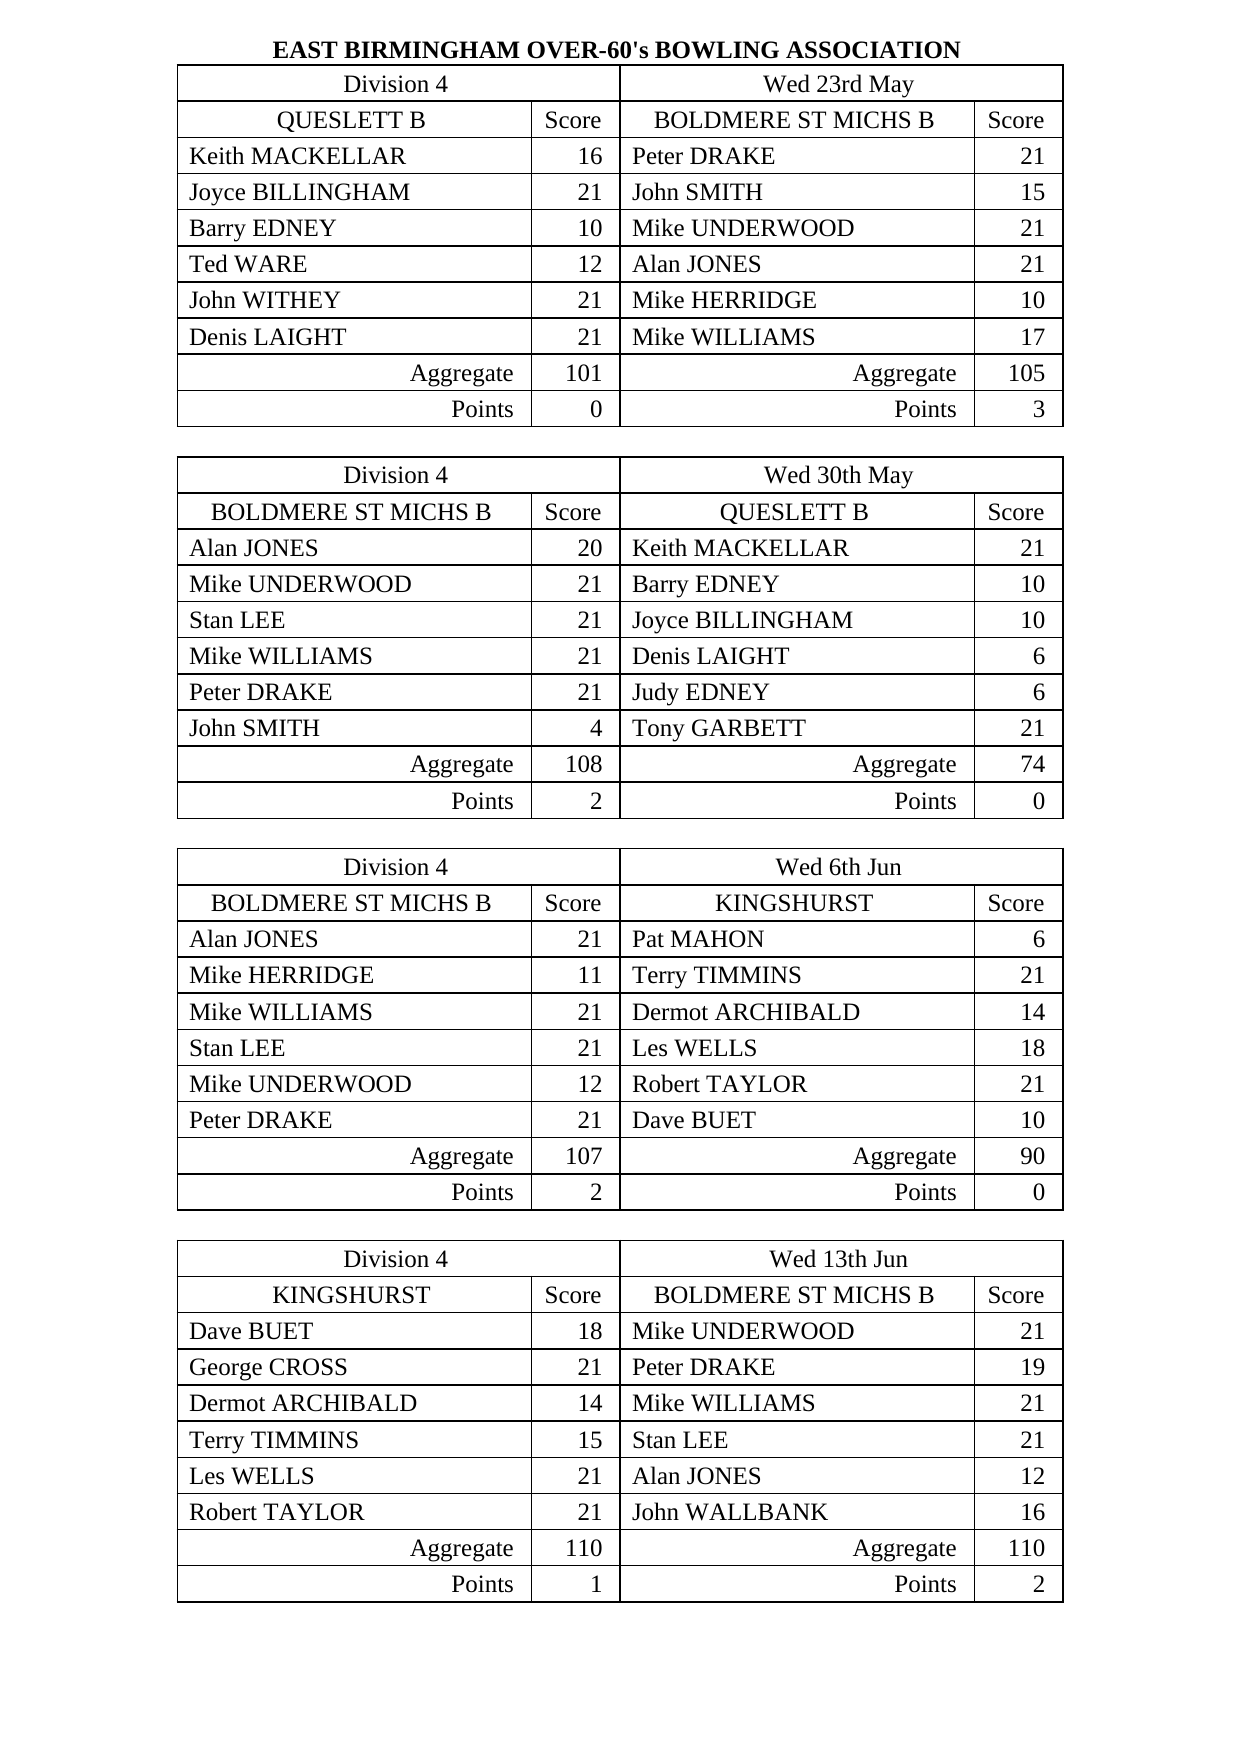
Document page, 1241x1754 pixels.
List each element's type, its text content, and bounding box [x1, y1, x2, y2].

table_cell Stan LEE [621, 1422, 974, 1456]
table_cell Aggregate [621, 355, 974, 389]
table_cell 12 [532, 247, 619, 281]
table_cell BOLDMERE ST MICHS B [178, 886, 531, 920]
table_cell 20 [532, 530, 619, 564]
table_cell Aggregate [178, 1138, 531, 1173]
table_cell Les WELLS [178, 1458, 531, 1492]
table_cell Mike UNDERWOOD [621, 1313, 974, 1348]
table_cell 110 [532, 1530, 619, 1565]
table_cell Score [975, 494, 1062, 528]
table_cell Alan JONES [621, 247, 974, 281]
table_cell 101 [532, 355, 619, 389]
table_cell 2 [975, 1566, 1062, 1601]
table_cell 21 [532, 1350, 619, 1384]
table_cell 16 [532, 138, 619, 173]
table_cell Denis LAIGHT [178, 319, 531, 353]
table_cell Mike UNDERWOOD [621, 210, 974, 245]
table_header Wed 13th Jun [621, 1241, 1062, 1276]
table_cell 10 [975, 283, 1062, 317]
table_cell 10 [975, 602, 1062, 637]
table_cell 0 [975, 1175, 1062, 1209]
table_cell Mike HERRIDGE [621, 283, 974, 317]
table_cell 21 [975, 1066, 1062, 1101]
table_cell 15 [975, 174, 1062, 209]
table_cell BOLDMERE ST MICHS B [178, 494, 531, 528]
table_cell Dermot ARCHIBALD [178, 1386, 531, 1420]
table_cell Mike WILLIAMS [621, 319, 974, 353]
table_cell John SMITH [178, 711, 531, 745]
table_cell Score [532, 1277, 619, 1312]
table_cell 90 [975, 1138, 1062, 1173]
table_cell 4 [532, 711, 619, 745]
table_cell Score [532, 494, 619, 528]
table_cell Mike HERRIDGE [178, 958, 531, 992]
table_cell Stan LEE [178, 1030, 531, 1064]
table_cell 105 [975, 355, 1062, 389]
table_cell 21 [532, 675, 619, 709]
table_cell Pat MAHON [621, 922, 974, 956]
table_cell 21 [975, 530, 1062, 564]
table_cell 10 [532, 210, 619, 245]
table_cell 21 [975, 958, 1062, 992]
table_cell 1 [532, 1566, 619, 1601]
table_cell 18 [532, 1313, 619, 1348]
table_cell 21 [532, 319, 619, 353]
table_cell 21 [532, 566, 619, 601]
table_header Division 4 [178, 1241, 619, 1276]
table_header Wed 6th Jun [621, 849, 1062, 884]
table_cell Tony GARBETT [621, 711, 974, 745]
table_cell Aggregate [178, 1530, 531, 1565]
table_cell BOLDMERE ST MICHS B [621, 1277, 974, 1312]
table_cell 2 [532, 1175, 619, 1209]
table_cell 14 [532, 1386, 619, 1420]
table_cell Mike UNDERWOOD [178, 566, 531, 601]
table_cell 21 [975, 1422, 1062, 1456]
table_cell 6 [975, 675, 1062, 709]
table_cell 21 [532, 994, 619, 1028]
table_cell KINGSHURST [621, 886, 974, 920]
table_cell Robert TAYLOR [178, 1494, 531, 1529]
table_cell 21 [975, 210, 1062, 245]
table_cell John WITHEY [178, 283, 531, 317]
table_cell 74 [975, 747, 1062, 781]
table_cell Robert TAYLOR [621, 1066, 974, 1101]
table_cell 12 [975, 1458, 1062, 1492]
table_cell KINGSHURST [178, 1277, 531, 1312]
table_cell John WALLBANK [621, 1494, 974, 1529]
table_cell Terry TIMMINS [178, 1422, 531, 1456]
table_cell 10 [975, 566, 1062, 601]
table_cell 16 [975, 1494, 1062, 1529]
table_header Division 4 [178, 849, 619, 884]
table_cell BOLDMERE ST MICHS B [621, 102, 974, 136]
table_cell 108 [532, 747, 619, 781]
table_cell 15 [532, 1422, 619, 1456]
table_cell Points [178, 1175, 531, 1209]
table_cell 10 [975, 1102, 1062, 1137]
table_cell Points [621, 1175, 974, 1209]
table_cell Keith MACKELLAR [178, 138, 531, 173]
table_cell Denis LAIGHT [621, 638, 974, 673]
table_cell Barry EDNEY [621, 566, 974, 601]
table_cell Score [975, 886, 1062, 920]
table_header Wed 30th May [621, 458, 1062, 492]
table_cell Stan LEE [178, 602, 531, 637]
table_cell Aggregate [621, 1530, 974, 1565]
table_cell 21 [532, 638, 619, 673]
table_cell Points [621, 1566, 974, 1601]
table_cell Score [532, 886, 619, 920]
table_cell Peter DRAKE [621, 1350, 974, 1384]
table_cell 107 [532, 1138, 619, 1173]
table_cell Mike WILLIAMS [178, 638, 531, 673]
table_cell QUESLETT B [621, 494, 974, 528]
table_cell 21 [532, 602, 619, 637]
table_cell Dave BUET [621, 1102, 974, 1137]
table_cell 21 [532, 283, 619, 317]
table_cell Terry TIMMINS [621, 958, 974, 992]
table_cell Points [621, 783, 974, 817]
table_cell Mike WILLIAMS [621, 1386, 974, 1420]
table_cell 21 [975, 247, 1062, 281]
table_cell Alan JONES [178, 530, 531, 564]
table_cell 21 [975, 711, 1062, 745]
table_cell 6 [975, 638, 1062, 673]
table_cell 21 [975, 1313, 1062, 1348]
table_cell Joyce BILLINGHAM [178, 174, 531, 209]
table_cell 3 [975, 391, 1062, 426]
table_cell Dermot ARCHIBALD [621, 994, 974, 1028]
table_cell 2 [532, 783, 619, 817]
table_cell Score [975, 102, 1062, 136]
table_cell 19 [975, 1350, 1062, 1384]
table_cell Peter DRAKE [621, 138, 974, 173]
table_cell 21 [532, 174, 619, 209]
table_cell Aggregate [178, 355, 531, 389]
table_cell George CROSS [178, 1350, 531, 1384]
table_cell Alan JONES [178, 922, 531, 956]
table_header Wed 23rd May [621, 66, 1062, 100]
table_cell 110 [975, 1530, 1062, 1565]
table_cell Aggregate [178, 747, 531, 781]
table_cell Aggregate [621, 747, 974, 781]
table_cell Score [975, 1277, 1062, 1312]
table_cell Ted WARE [178, 247, 531, 281]
table_cell 6 [975, 922, 1062, 956]
table_cell 21 [532, 1030, 619, 1064]
table_cell 21 [532, 1458, 619, 1492]
table_cell Joyce BILLINGHAM [621, 602, 974, 637]
table_cell 21 [975, 1386, 1062, 1420]
table_cell Mike UNDERWOOD [178, 1066, 531, 1101]
table_cell Points [178, 391, 531, 426]
table_cell Points [621, 391, 974, 426]
table_cell Score [532, 102, 619, 136]
table_cell 11 [532, 958, 619, 992]
table_cell 0 [975, 783, 1062, 817]
table_cell Mike WILLIAMS [178, 994, 531, 1028]
table_cell 12 [532, 1066, 619, 1101]
table_cell QUESLETT B [178, 102, 531, 136]
table_cell 21 [532, 1102, 619, 1137]
table_cell Peter DRAKE [178, 1102, 531, 1137]
table_cell Alan JONES [621, 1458, 974, 1492]
table_header Division 4 [178, 66, 619, 100]
table_cell 21 [975, 138, 1062, 173]
table_cell 17 [975, 319, 1062, 353]
table_cell 21 [532, 922, 619, 956]
table_cell Peter DRAKE [178, 675, 531, 709]
table_cell John SMITH [621, 174, 974, 209]
table_header Division 4 [178, 458, 619, 492]
table_cell Judy EDNEY [621, 675, 974, 709]
table_cell Keith MACKELLAR [621, 530, 974, 564]
table_cell 0 [532, 391, 619, 426]
table_cell Barry EDNEY [178, 210, 531, 245]
table_cell Points [178, 783, 531, 817]
table_cell Aggregate [621, 1138, 974, 1173]
table_cell Points [178, 1566, 531, 1601]
table_cell 18 [975, 1030, 1062, 1064]
table_cell 21 [532, 1494, 619, 1529]
table_cell 14 [975, 994, 1062, 1028]
table_cell Dave BUET [178, 1313, 531, 1348]
table_cell Les WELLS [621, 1030, 974, 1064]
